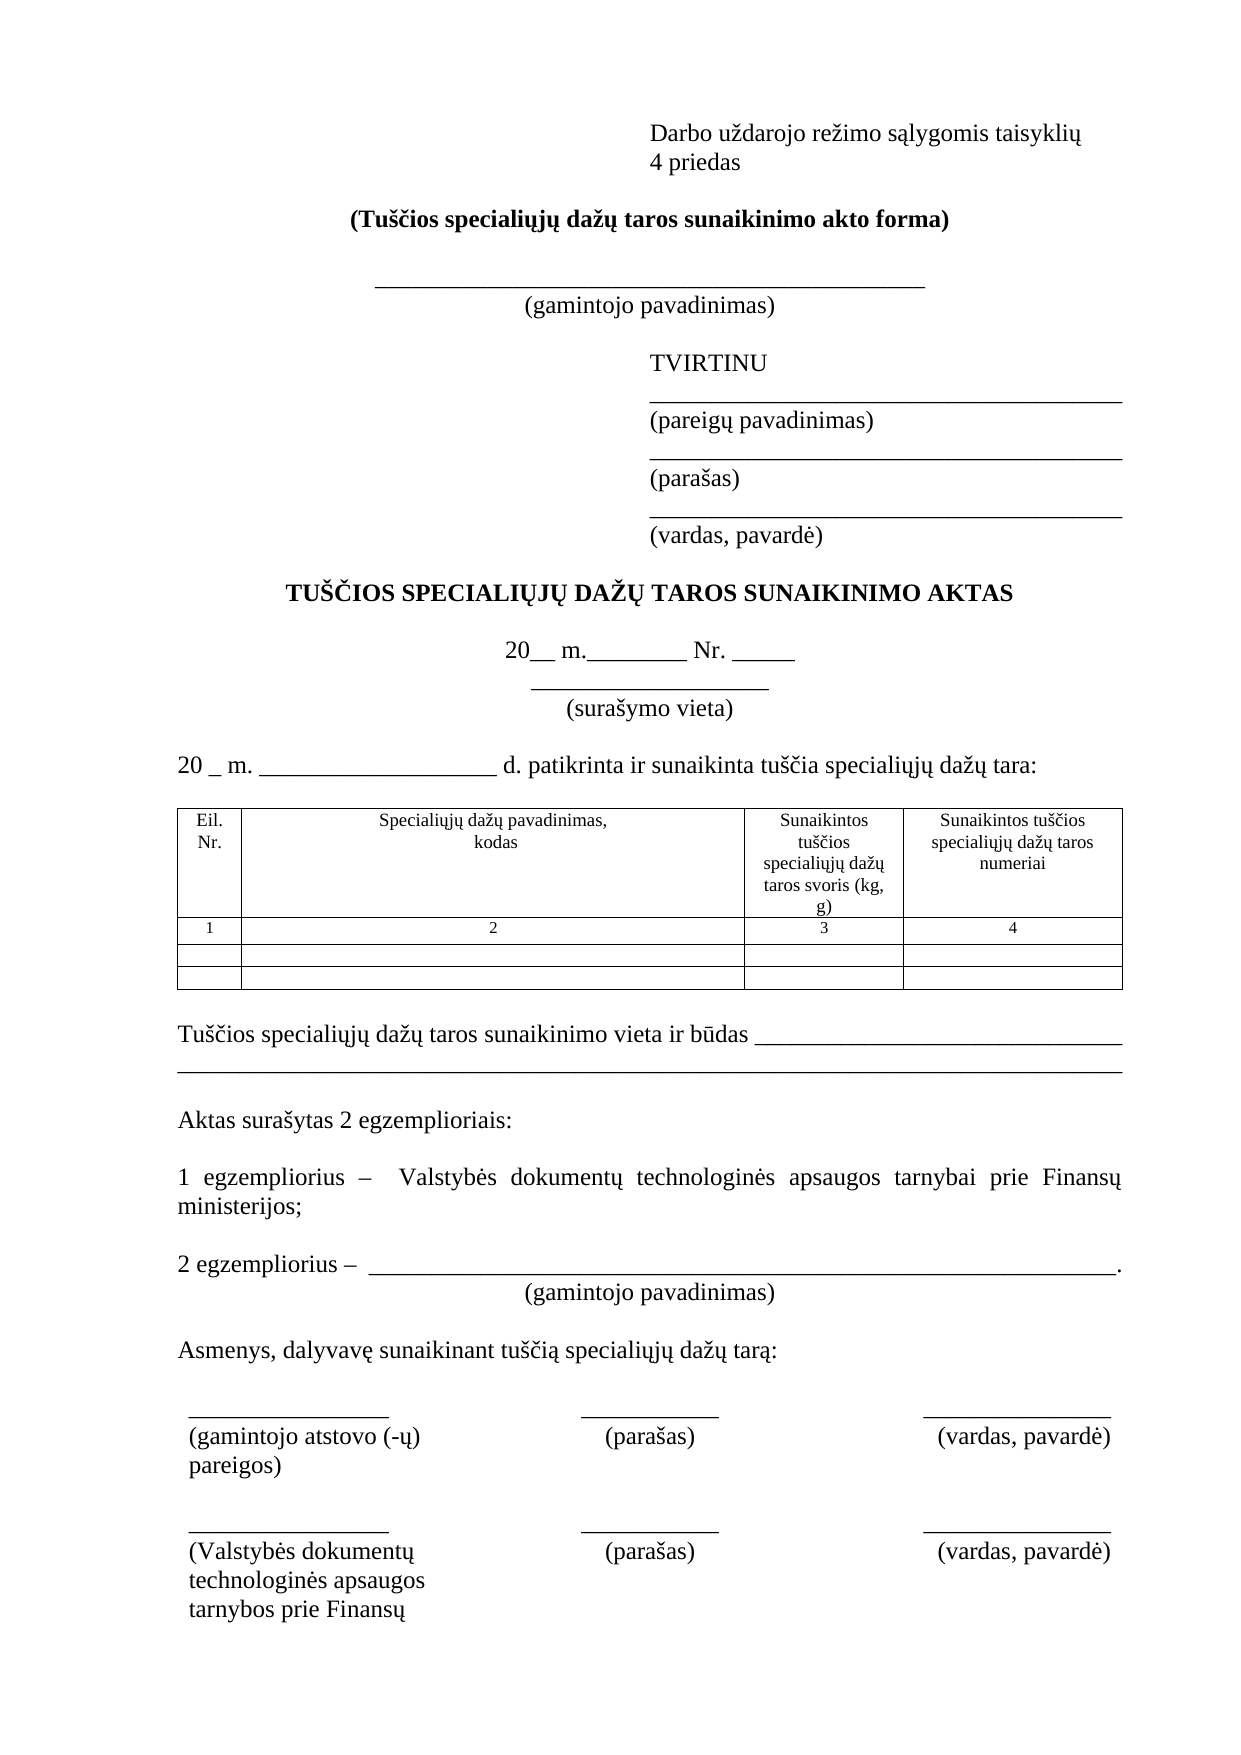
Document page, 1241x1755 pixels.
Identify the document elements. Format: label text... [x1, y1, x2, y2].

text 20__ m.________ Nr. _____ [177, 636, 1122, 664]
table_header Eil. Nr. [178, 809, 241, 917]
table_cell [745, 967, 903, 989]
table_cell [178, 967, 241, 989]
table_header ___________ (parašas) [494, 1393, 806, 1479]
table_cell [242, 967, 744, 989]
text 4 priedas [649, 147, 1122, 176]
text (vardas, pavardė) [649, 521, 1122, 549]
text (gamintojo pavadinimas) [177, 291, 1122, 319]
table_header Sunaikintos tuščios specialiųjų dažų taros svoris (kg, g) [745, 809, 903, 917]
table_cell 1 [178, 918, 241, 944]
table_cell 2 [242, 918, 744, 944]
text ___________________ [177, 664, 1122, 693]
table_cell 3 [745, 918, 903, 944]
table_header _______________ (vardas, pavardė) [806, 1508, 1122, 1622]
text (gamintojo pavadinimas) [177, 1277, 1122, 1306]
text Asmenys, dalyvavę sunaikinant tuščią specialiųjų dažų tarą: [177, 1335, 1122, 1364]
table_cell 4 [904, 918, 1122, 944]
text TVIRTINU [649, 348, 1122, 377]
text 1 egzempliorius – Valstybės dokumentų technologinės apsaugos tarnybai prie Finansų ministerijos; [177, 1162, 1122, 1220]
text _ [177, 1047, 1122, 1072]
table_cell [904, 967, 1122, 989]
table_cell [745, 945, 903, 966]
table_header ________________ (gamintojo atstovo (-ų) pareigos) [177, 1393, 493, 1479]
text 20 _ m. ___________________ d. patikrinta ir sunaikinta tuščia specialiųjų dažų tara: [177, 751, 1122, 779]
table_header Specialiųjų dažų pavadinimas, kodas [242, 809, 744, 917]
text ____________________________________________ [177, 262, 1122, 291]
table_cell [904, 945, 1122, 966]
text 2 egzempliorius – . [177, 1249, 1122, 1277]
text (Tuščios specialiųjų dažų taros sunaikinimo akto forma) [177, 204, 1122, 233]
table_cell [242, 945, 744, 966]
text Darbo uždarojo režimo sąlygomis taisyklių [649, 118, 1122, 147]
text (surašymo vieta) [177, 693, 1122, 722]
table_header ___________ (parašas) [494, 1508, 806, 1622]
text (parašas) [649, 463, 1122, 492]
text Aktas surašytas 2 egzemplioriais: [177, 1105, 1122, 1134]
text _ [649, 492, 1122, 517]
table_header Sunaikintos tuščios specialiųjų dažų taros numeriai [904, 809, 1122, 917]
table_header ________________ (Valstybės dokumentų technologinės apsaugos tarnybos prie Finansų [177, 1508, 493, 1622]
text _ [649, 377, 1122, 402]
text TUŠČIOS SPECIALIŲJŲ DAŽŲ TAROS SUNAIKINIMO AKTAS [177, 578, 1122, 607]
text (pareigų pavadinimas) [649, 406, 1122, 434]
table_header _______________ (vardas, pavardė) [806, 1393, 1122, 1479]
text Tuščios specialiųjų dažų taros sunaikinimo vieta ir būdas [177, 1019, 1122, 1047]
text _ [649, 434, 1122, 459]
table_cell [178, 945, 241, 966]
